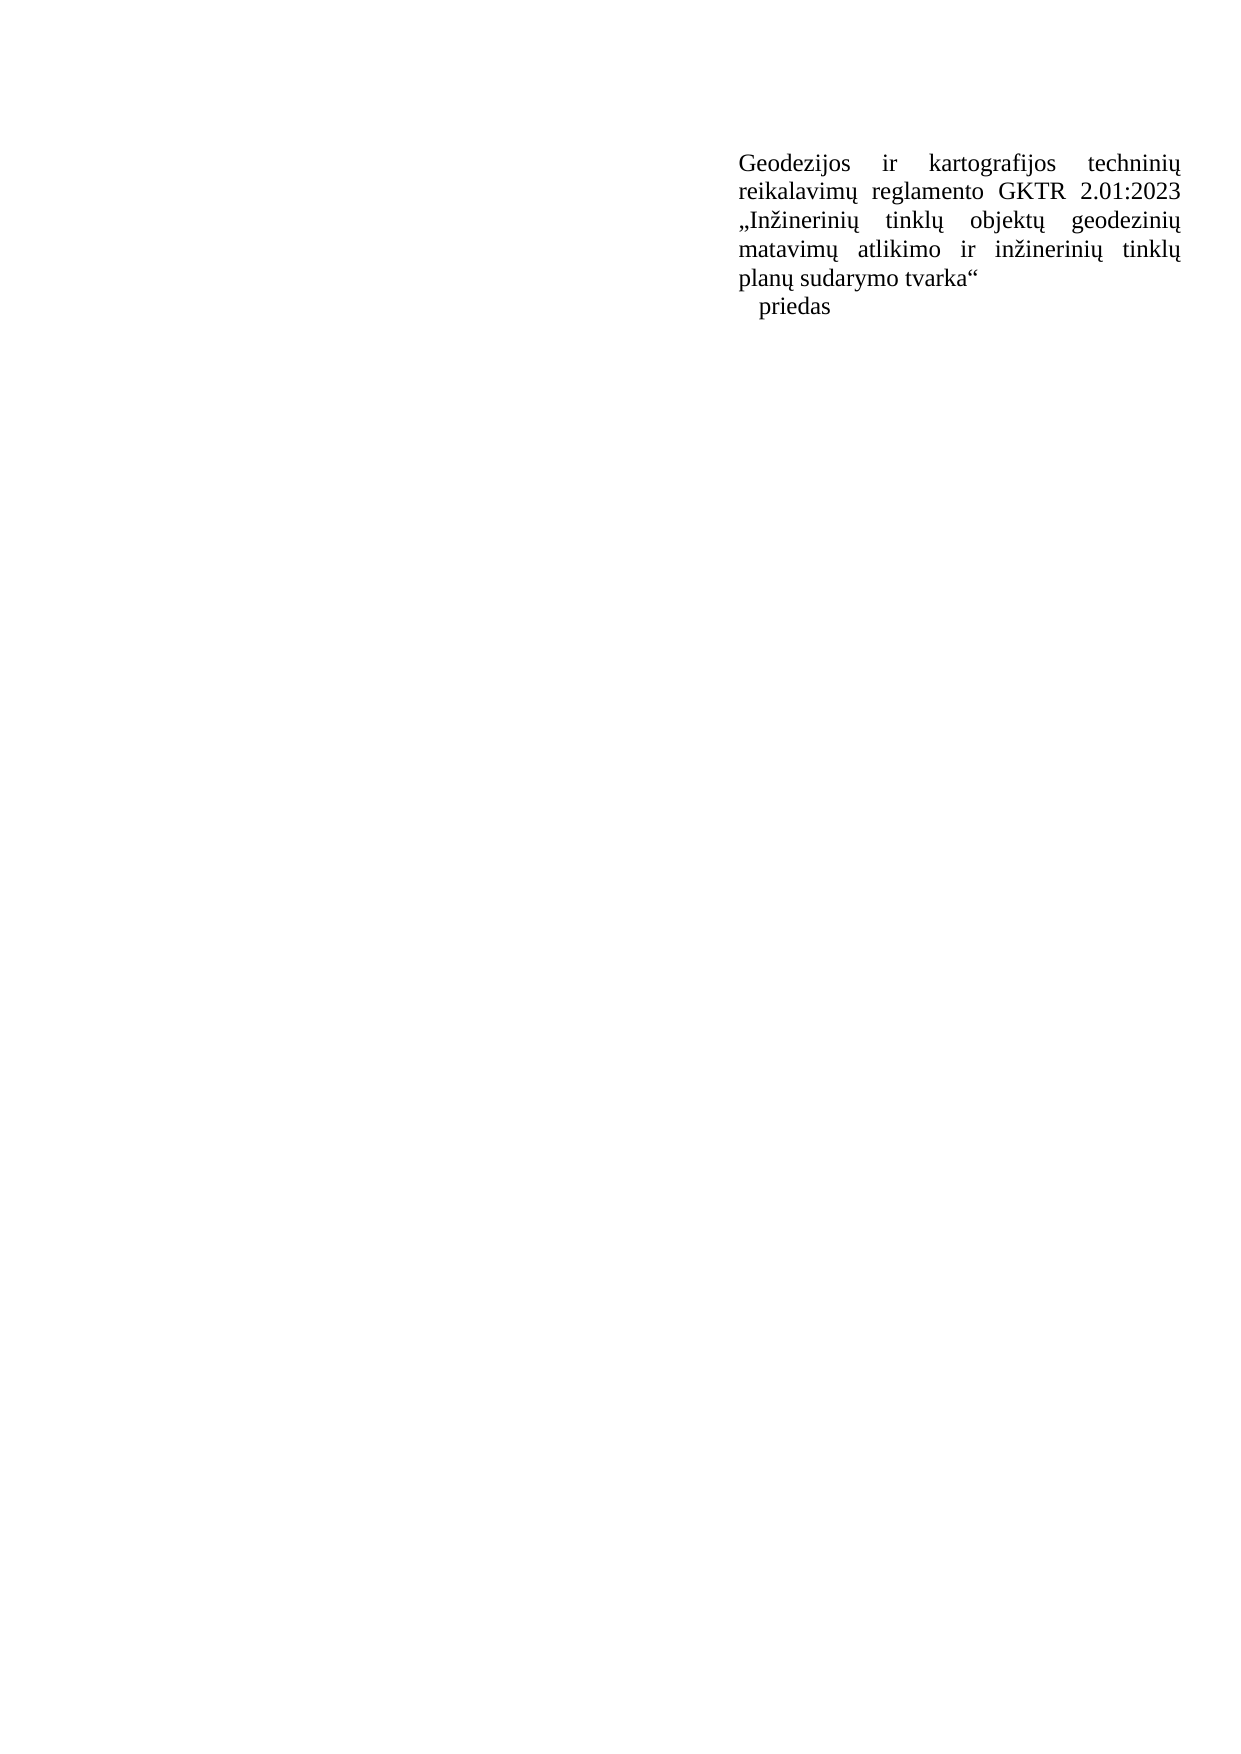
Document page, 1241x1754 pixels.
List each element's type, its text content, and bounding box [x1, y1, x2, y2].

text priedas [177, 291, 1181, 320]
text Geodezijos ir kartografijos techninių reikalavimų reglamento GKTR 2.01:2023 „Inžinerinių tinklų objektų geodezinių matavimų atlikimo ir inžinerinių tinklų planų sudarymo tvarka“ [738, 148, 1181, 291]
